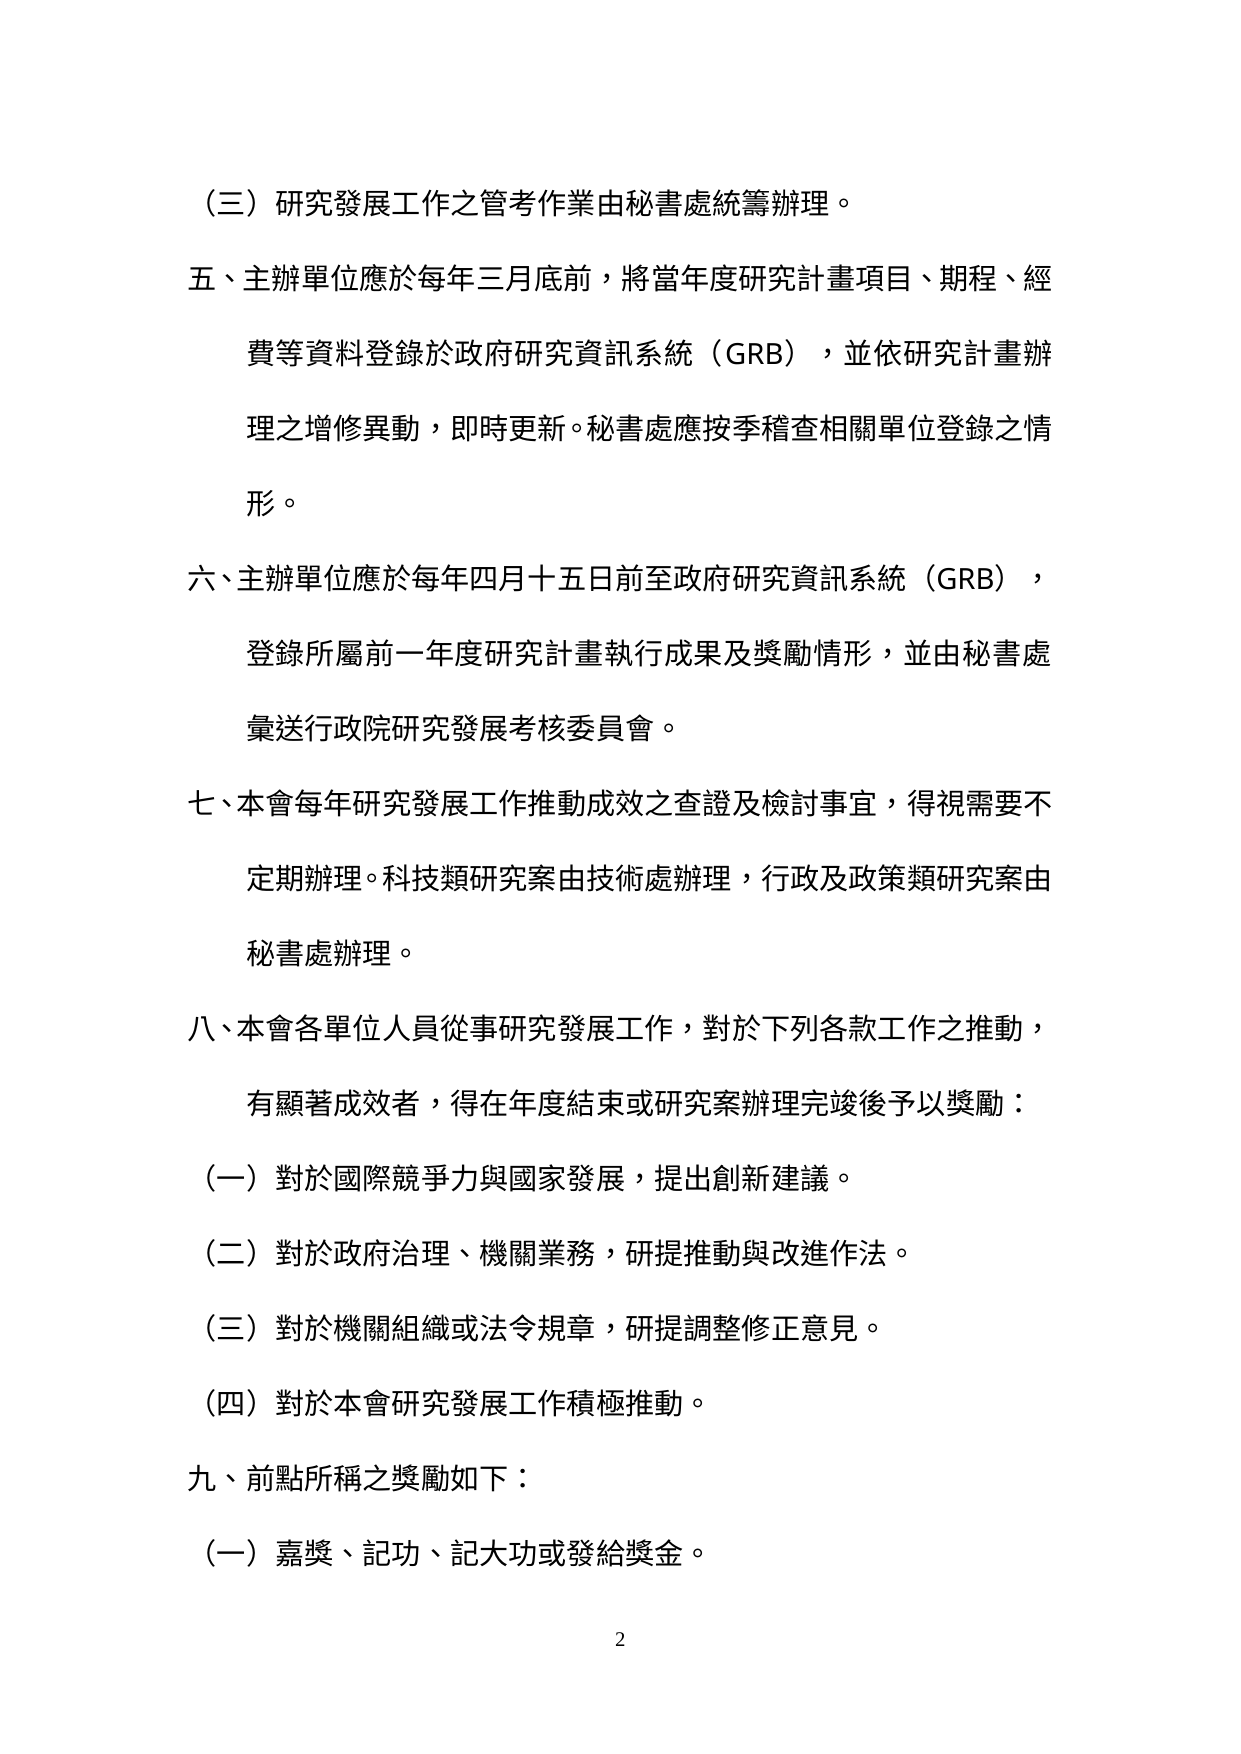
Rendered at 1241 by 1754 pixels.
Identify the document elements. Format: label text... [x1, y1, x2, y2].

text （二）對於政府治理、機關業務，研提推動與改進作法。 [187, 1214, 1053, 1289]
text 九、前點所稱之獎勵如下： [187, 1439, 1053, 1514]
text （一）對於國際競爭力與國家發展，提出創新建議。 [187, 1139, 1053, 1214]
text 五、主辦單位應於每年三月底前，將當年度研究計畫項目、期程、經費等資料登錄於政府研究資訊系統（GRB），並依研究計畫辦理之增修異動，即時更新。秘書處應按季稽查相關單位登錄之情形。 [187, 239, 1053, 539]
text 七、本會每年研究發展工作推動成效之查證及檢討事宜，得視需要不定期辦理。科技類研究案由技術處辦理，行政及政策類研究案由秘書處辦理。 [187, 764, 1053, 989]
text （三）對於機關組織或法令規章，研提調整修正意見。 [187, 1289, 1053, 1364]
text （三）研究發展工作之管考作業由秘書處統籌辦理。 [187, 164, 1053, 239]
text 八、本會各單位人員從事研究發展工作，對於下列各款工作之推動，有顯著成效者，得在年度結束或研究案辦理完竣後予以獎勵： [187, 989, 1053, 1139]
text （四）對於本會研究發展工作積極推動。 [187, 1364, 1053, 1439]
text 六、主辦單位應於每年四月十五日前至政府研究資訊系統（GRB），登錄所屬前一年度研究計畫執行成果及獎勵情形，並由秘書處彙送行政院研究發展考核委員會。 [187, 539, 1053, 764]
text （一）嘉獎、記功、記大功或發給獎金。 [187, 1514, 1053, 1589]
